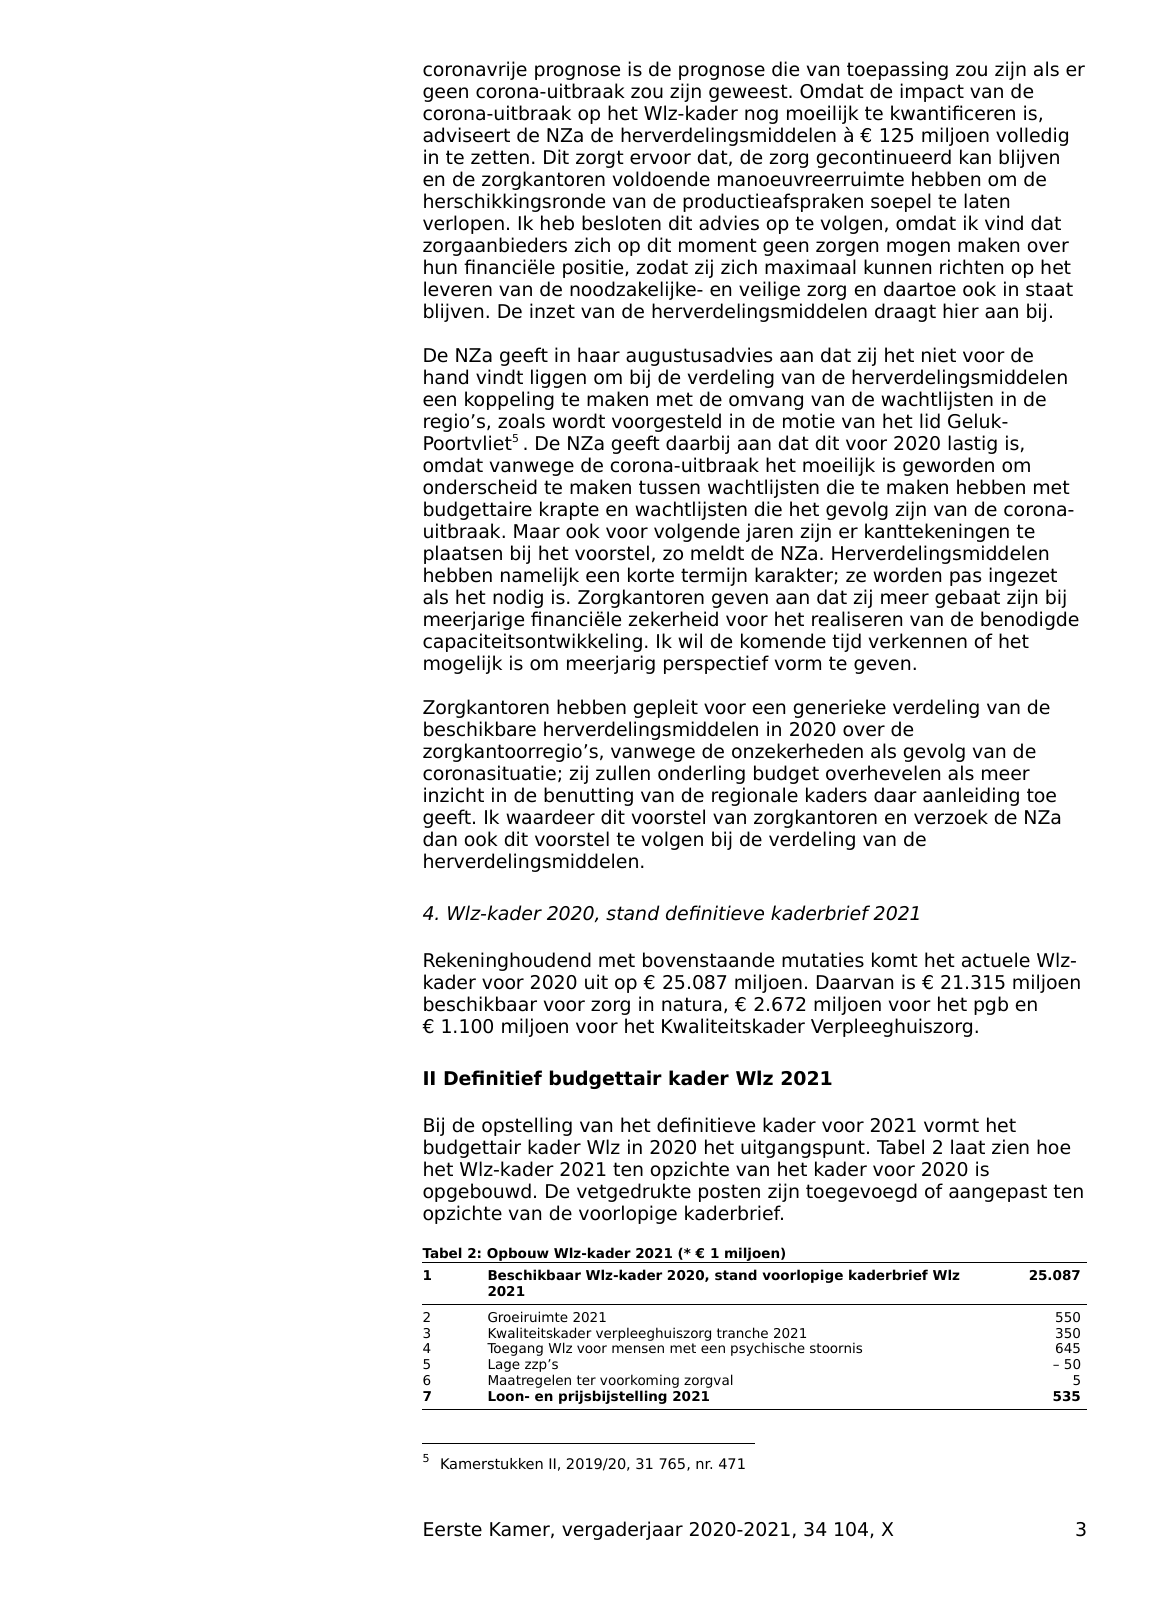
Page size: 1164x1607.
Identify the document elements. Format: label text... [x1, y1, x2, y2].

table_cell Groeiruimte 2021 [481, 1305, 968, 1325]
table_cell 550 [969, 1305, 1087, 1325]
subtitle II Definitief budgettair kader Wlz 2021 [422, 1068, 1087, 1089]
table_cell Toegang Wlz voor mensen met een psychische stoornis [481, 1341, 968, 1357]
table_cell 6 [422, 1373, 481, 1388]
table_cell 2 [422, 1305, 481, 1325]
table_cell 645 [969, 1341, 1087, 1357]
subtitle 4. Wlz-kader 2020, stand definitieve kaderbrief 2021 [422, 903, 1087, 925]
text Kamerstukken II, 2019/20, 31 765, nr. 471 [422, 1452, 1087, 1474]
table_cell 5 [969, 1373, 1087, 1388]
table_cell 5 [422, 1357, 481, 1373]
text coronavrije prognose is de prognose die van toepassing zou zijn als er geen corona-uitbraak zou zijn geweest. Omdat de impact van de corona-uitbraak op het Wlz-kader nog moeilijk te kwantificeren is, adviseert de NZa de herverdelingsmiddelen à € 125 miljoen volledig in te zetten. Dit zorgt ervoor dat, de zorg gecontinueerd kan blijven en de zorgkantoren voldoende manoeuvreerruimte hebben om de herschikkingsronde van de productieafspraken soepel te laten verlopen. Ik heb besloten dit advies op te volgen, omdat ik vind dat zorgaanbieders zich op dit moment geen zorgen mogen maken over hun financiële positie, zodat zij zich maximaal kunnen richten op het leveren van de noodzakelijke- en veilige zorg en daartoe ook in staat blijven. De inzet van de herverdelingsmiddelen draagt hier aan bij. [422, 59, 1087, 323]
table_cell Beschikbaar Wlz-kader 2020, stand voorlopige kaderbrief Wlz 2021 [481, 1263, 968, 1304]
text De NZa geeft in haar augustusadvies aan dat zij het niet voor de hand vindt liggen om bij de verdeling van de herverdelingsmiddelen een koppeling te maken met de omvang van de wachtlijsten in de regio’s, zoals wordt voorgesteld in de motie van het lid Geluk-Poortvliet. De NZa geeft daarbij aan dat dit voor 2020 lastig is, omdat vanwege de corona-uitbraak het moeilijk is geworden om onderscheid te maken tussen wachtlijsten die te maken hebben met budgettaire krapte en wachtlijsten die het gevolg zijn van de corona-uitbraak. Maar ook voor volgende jaren zijn er kanttekeningen te plaatsen bij het voorstel, zo meldt de NZa. Herverdelingsmiddelen hebben namelijk een korte termijn karakter; ze worden pas ingezet als het nodig is. Zorgkantoren geven aan dat zij meer gebaat zijn bij meerjarige financiële zekerheid voor het realiseren van de benodigde capaciteitsontwikkeling. Ik wil de komende tijd verkennen of het mogelijk is om meerjarig perspectief vorm te geven. [422, 345, 1087, 675]
table_cell – 50 [969, 1357, 1087, 1373]
text Rekeninghoudend met bovenstaande mutaties komt het actuele Wlz-kader voor 2020 uit op € 25.087 miljoen. Daarvan is € 21.315 miljoen beschikbaar voor zorg in natura, € 2.672 miljoen voor het pgb en € 1.100 miljoen voor het Kwaliteitskader Verpleeghuiszorg. [422, 950, 1087, 1038]
table_cell Lage zzp’s [481, 1357, 968, 1373]
text Bij de opstelling van het definitieve kader voor 2021 vormt het budgettair kader Wlz in 2020 het uitgangspunt. Tabel 2 laat zien hoe het Wlz-kader 2021 ten opzichte van het kader voor 2020 is opgebouwd. De vetgedrukte posten zijn toegevoegd of aangepast ten opzichte van de voorlopige kaderbrief. [422, 1114, 1087, 1224]
table_cell Loon- en prijsbijstelling 2021 [481, 1388, 968, 1409]
table_cell 535 [969, 1388, 1087, 1409]
table_cell Kwaliteitskader verpleeghuiszorg tranche 2021 [481, 1325, 968, 1341]
text Zorgkantoren hebben gepleit voor een generieke verdeling van de beschikbare herverdelingsmiddelen in 2020 over de zorgkantoorregio’s, vanwege de onzekerheden als gevolg van de coronasituatie; zij zullen onderling budget overhevelen als meer inzicht in de benutting van de regionale kaders daar aanleiding toe geeft. Ik waardeer dit voorstel van zorgkantoren en verzoek de NZa dan ook dit voorstel te volgen bij de verdeling van de herverdelingsmiddelen. [422, 697, 1087, 873]
table_cell 3 [422, 1325, 481, 1341]
table_cell 7 [422, 1388, 481, 1409]
table_cell 25.087 [969, 1263, 1087, 1304]
table_cell 4 [422, 1341, 481, 1357]
table_header Tabel 2: Opbouw Wlz-kader 2021 (* € 1 miljoen) [422, 1246, 1087, 1262]
table_cell Maatregelen ter voorkoming zorgval [481, 1373, 968, 1388]
table_cell 350 [969, 1325, 1087, 1341]
table_cell 1 [422, 1263, 481, 1304]
